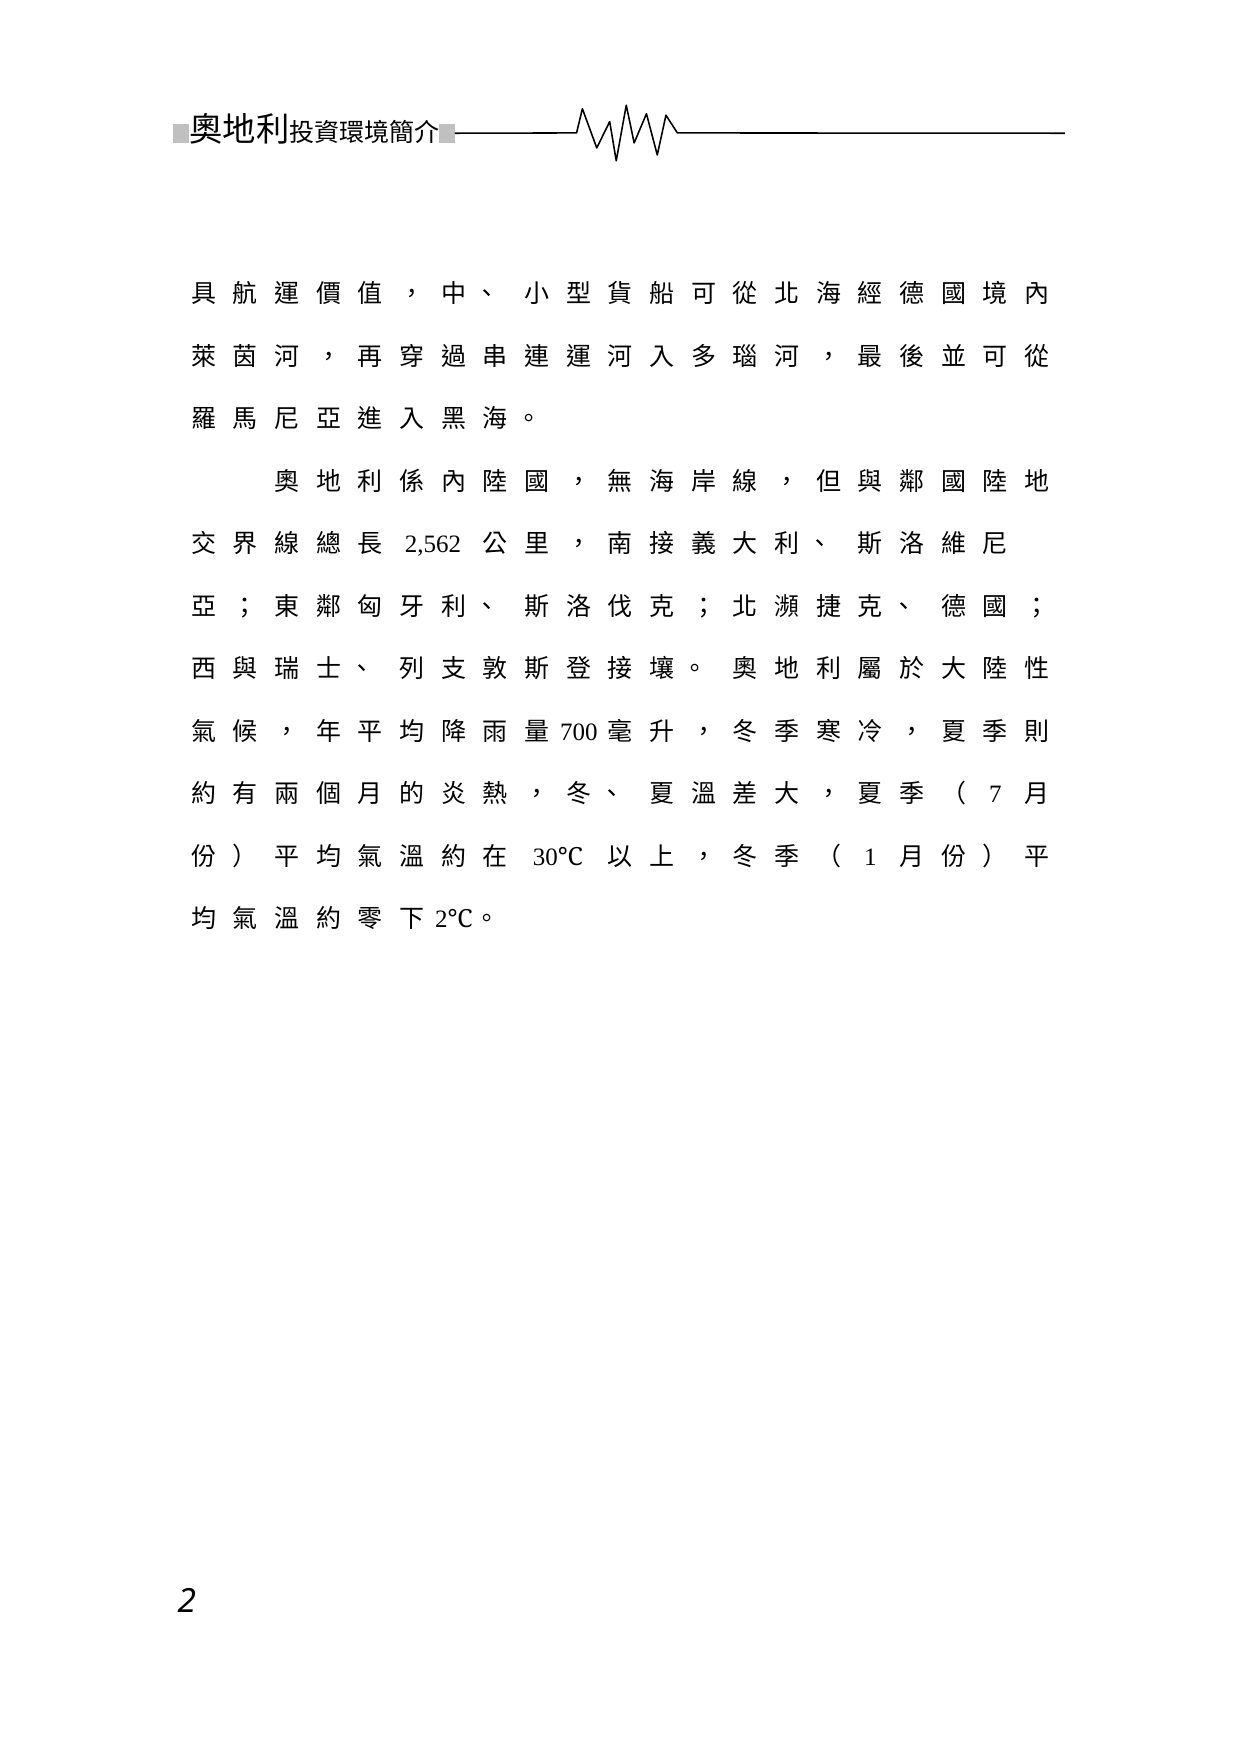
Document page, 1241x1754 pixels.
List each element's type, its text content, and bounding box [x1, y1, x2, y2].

text 具航運價值，中、小型貨船可從北海經德國境內萊茵河，再穿過串連運河入多瑙河，最後並可從羅馬尼亞進入黑海。 [183, 250, 1058, 438]
text 奧地利係內陸國，無海岸線，但與鄰國陸地交界線總長2,562公里，南接義大利、斯洛維尼亞；東鄰匈牙利、斯洛伐克；北瀕捷克、德國；西與瑞士、列支敦斯登接壤。奧地利屬於大陸性氣候，年平均降雨量700毫升，冬季寒冷，夏季則約有兩個月的炎熱，冬、夏溫差大，夏季（7月份）平均氣溫約在30℃以上，冬季（1月份）平均氣溫約零下2℃。 [183, 438, 1058, 938]
